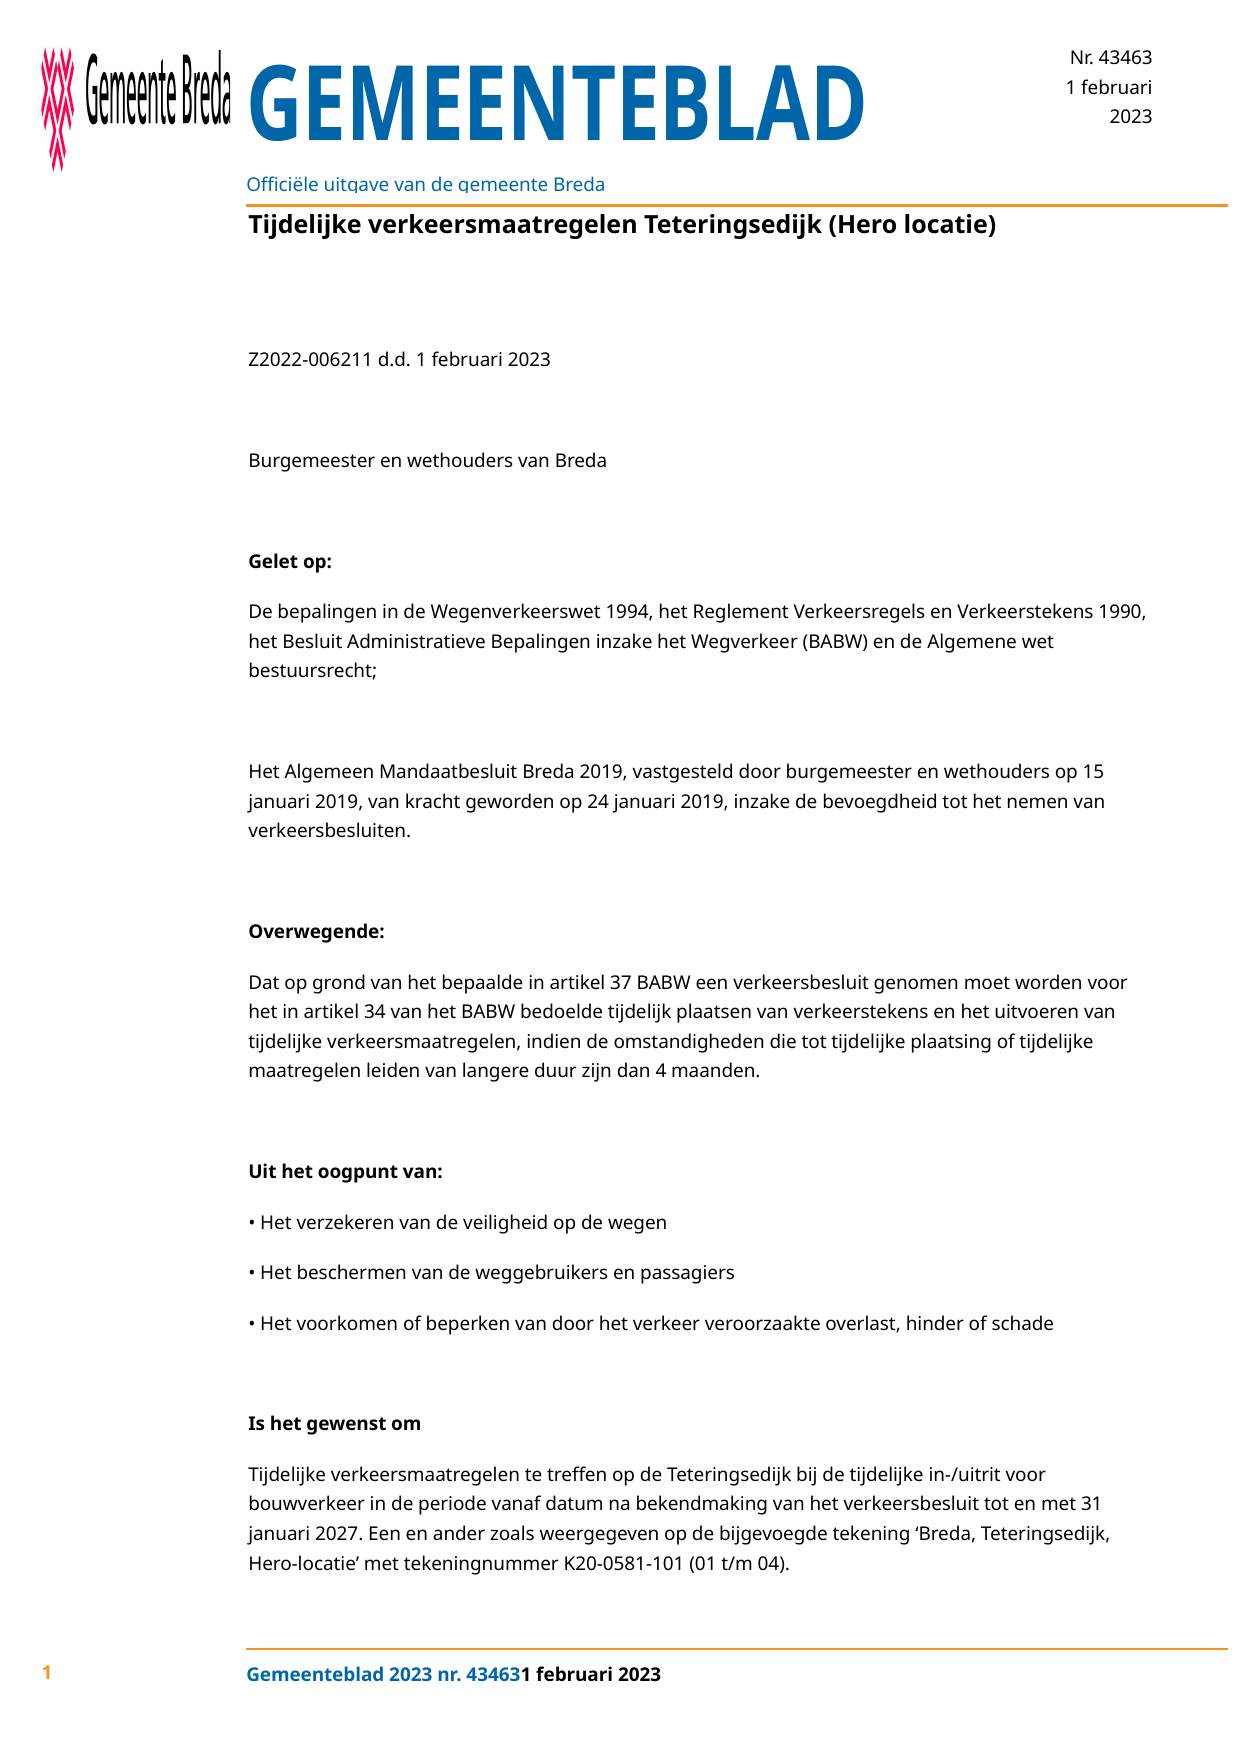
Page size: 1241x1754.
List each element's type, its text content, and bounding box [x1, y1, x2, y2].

text De bepalingen in de Wegenverkeerswet 1994, het Reglement Verkeersregels en Verkeerstekens 1990, het Besluit Administratieve Bepalingen inzake het Wegverkeer (BABW) en de Algemene wet bestuursrecht; [248, 598, 1152, 683]
text Z2022-006211 d.d. 1 februari 2023 [248, 346, 1152, 372]
picture [41, 47, 231, 172]
text Gelet op: [248, 548, 1152, 574]
text Uit het oogpunt van: [248, 1158, 1152, 1184]
text Het Algemeen Mandaatbesluit Breda 2019, vastgesteld door burgemeester en wethouders op 15 januari 2019, van kracht geworden op 24 januari 2019, inzake de bevoegdheid tot het nemen van verkeersbesluiten. [248, 758, 1152, 843]
text Burgemeester en wethouders van Breda [248, 447, 1152, 473]
text • Het voorkomen of beperken van door het verkeer veroorzaakte overlast, hinder of schade [248, 1310, 1152, 1336]
text • Het beschermen van de weggebruikers en passagiers [248, 1259, 1152, 1285]
text Overwegende: [248, 918, 1152, 944]
text Tijdelijke verkeersmaatregelen Teteringsedijk (Hero locatie) [248, 207, 1152, 241]
text • Het verzekeren van de veiligheid op de wegen [248, 1209, 1152, 1235]
text Dat op grond van het bepaalde in artikel 37 BABW een verkeersbesluit genomen moet worden voor het in artikel 34 van het BABW bedoelde tijdelijk plaatsen van verkeerstekens en het uitvoeren van tijdelijke verkeersmaatregelen, indien de omstandigheden die tot tijdelijke plaatsing of tijdelijke maatregelen leiden van langere duur zijn dan 4 maanden. [248, 969, 1152, 1083]
text Is het gewenst om [248, 1411, 1152, 1436]
text Tijdelijke verkeersmaatregelen te treffen op de Teteringsedijk bij de tijdelijke in-/uitrit voor bouwverkeer in de periode vanaf datum na bekendmaking van het verkeersbesluit tot en met 31 januari 2027. Een en ander zoals weergegeven op de bijgevoegde tekening ‘Breda, Teteringsedijk, Hero-locatie’ met tekeningnummer K20-0581-101 (01 t/m 04). [248, 1461, 1152, 1576]
